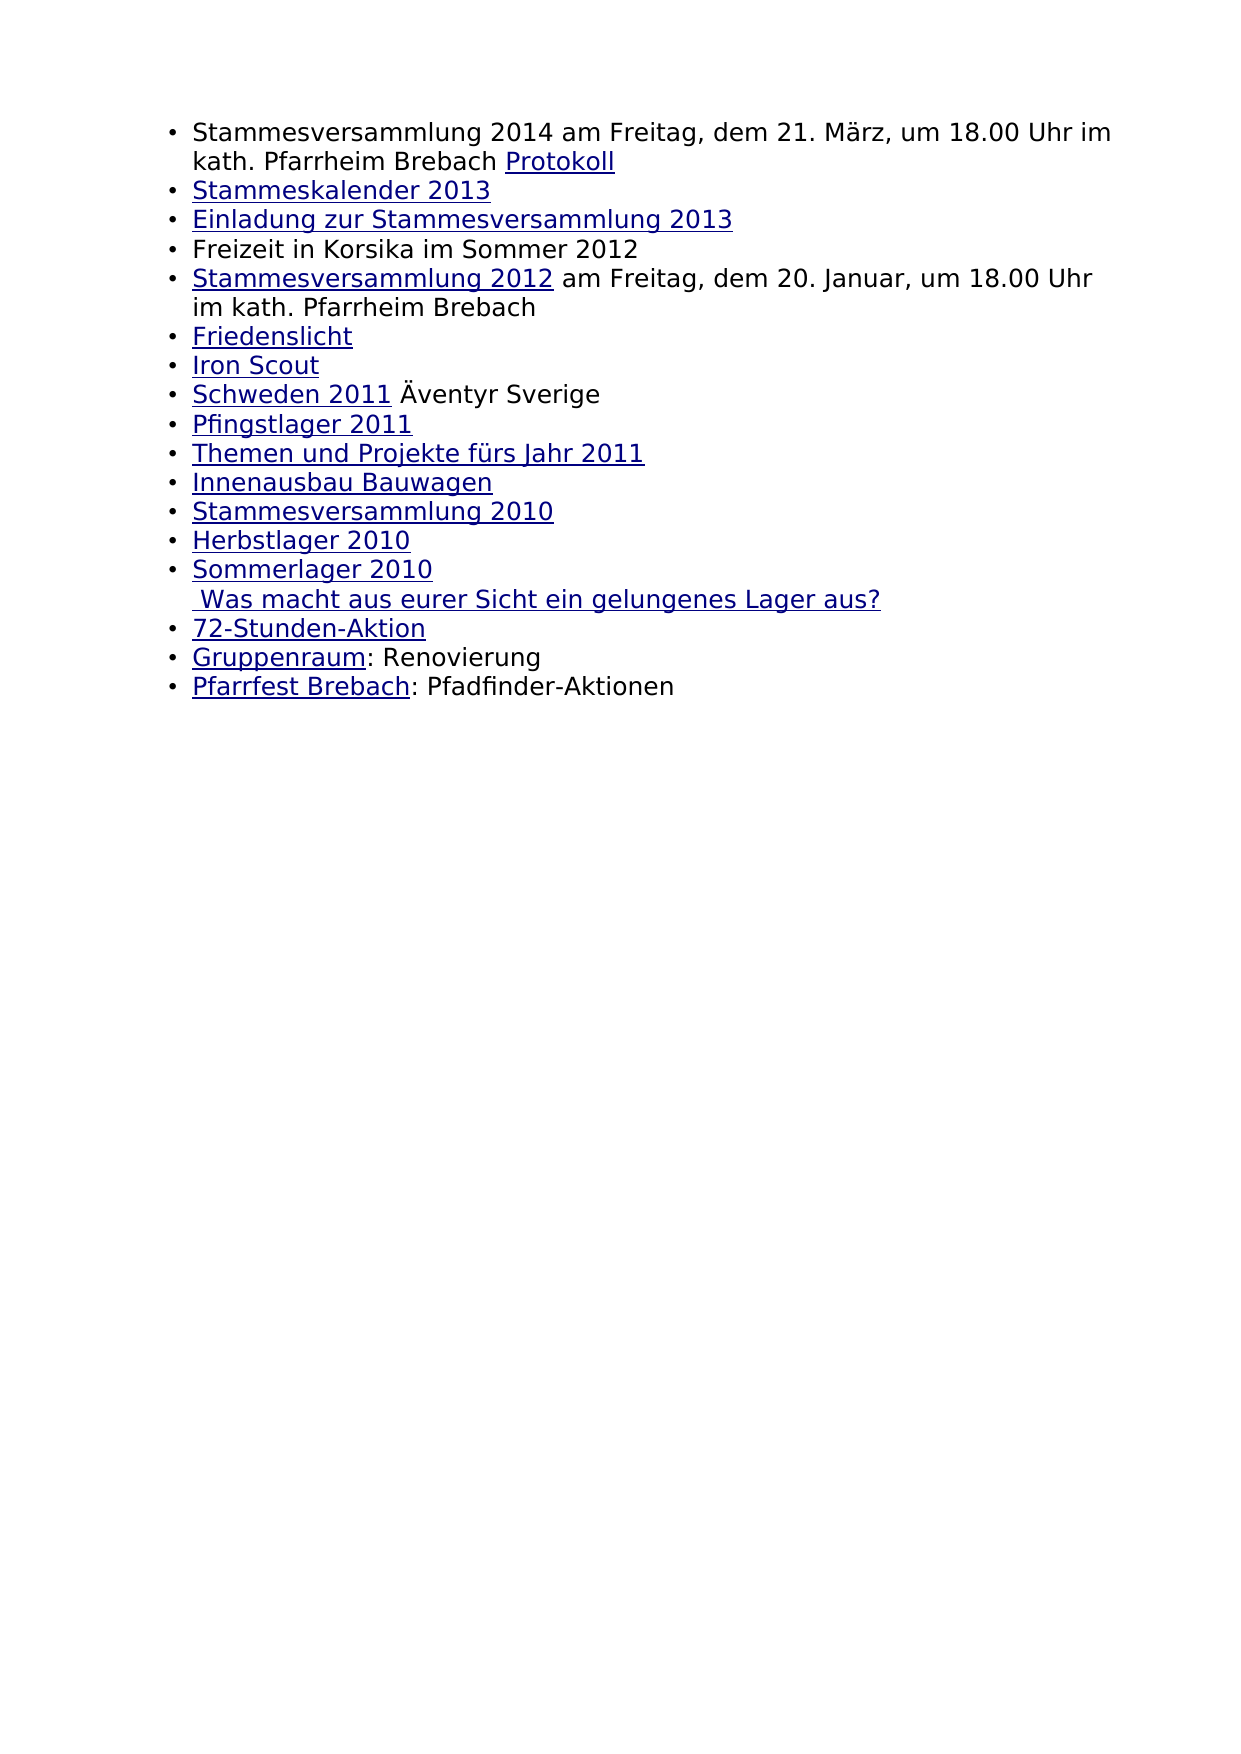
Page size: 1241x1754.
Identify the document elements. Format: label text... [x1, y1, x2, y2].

list Schweden 2011 Äventyr Sverige [177, 381, 1122, 410]
list Stammesversammlung 2012 am Freitag, dem 20. Januar, um 18.00 Uhr im kath. Pfarrheim Brebach [177, 264, 1122, 322]
list Themen und Projekte fürs Jahr 2011 [177, 439, 1122, 468]
list Sommerlager 2010 Was macht aus eurer Sicht ein gelungenes Lager aus? [177, 556, 1122, 614]
list Freizeit in Korsika im Sommer 2012 [177, 235, 1122, 264]
list Herbstlager 2010 [177, 526, 1122, 556]
list Stammeskalender 2013 [177, 176, 1122, 206]
list Einladung zur Stammesversammlung 2013 [177, 206, 1122, 235]
list Pfarrfest Brebach: Pfadfinder-Aktionen [177, 672, 1122, 701]
list Friedenslicht [177, 322, 1122, 351]
list Pfingstlager 2011 [177, 410, 1122, 439]
list Stammesversammlung 2014 am Freitag, dem 21. März, um 18.00 Uhr im kath. Pfarrheim Brebach Protokoll [177, 118, 1122, 176]
list Gruppenraum: Renovierung [177, 643, 1122, 672]
list Innenausbau Bauwagen [177, 468, 1122, 497]
list Stammesversammlung 2010 [177, 497, 1122, 526]
list Iron Scout [177, 351, 1122, 381]
list 72-Stunden-Aktion [177, 614, 1122, 643]
